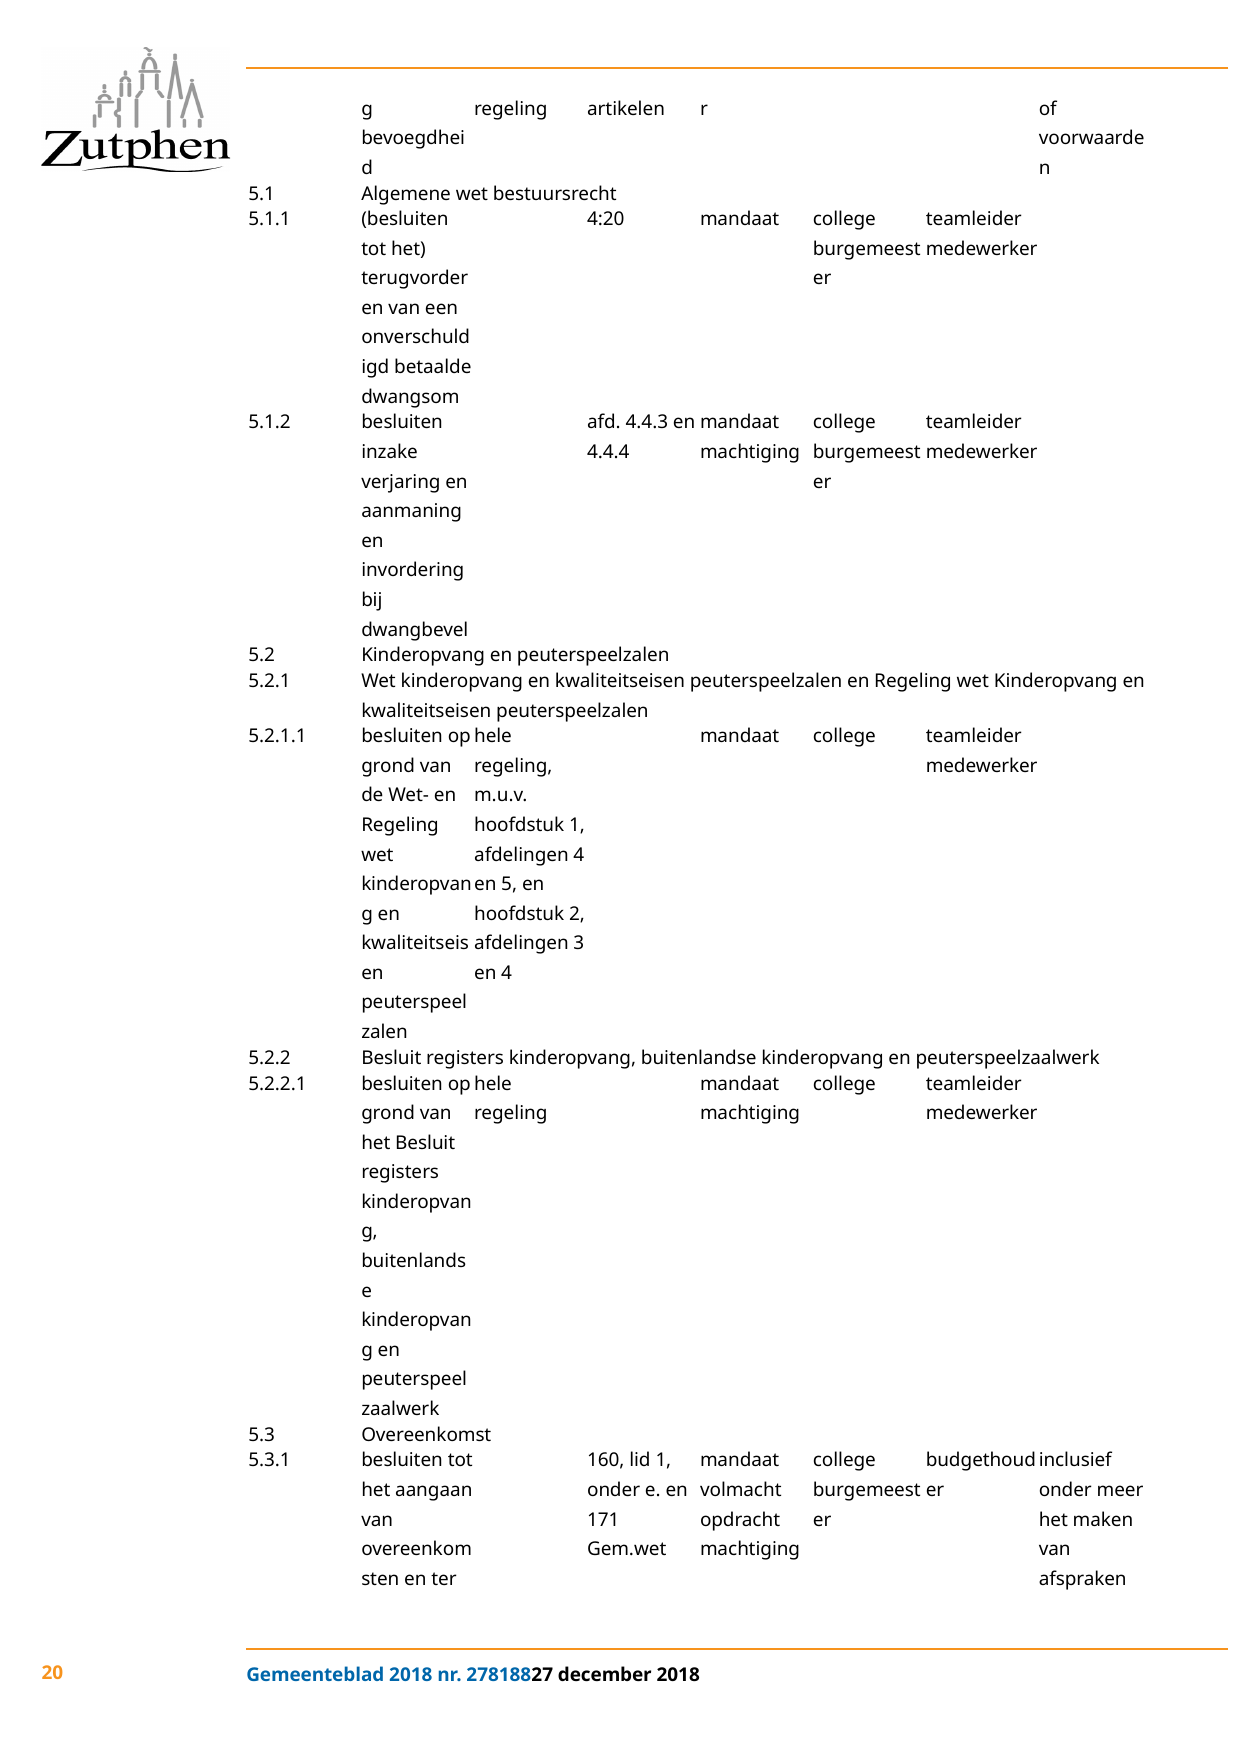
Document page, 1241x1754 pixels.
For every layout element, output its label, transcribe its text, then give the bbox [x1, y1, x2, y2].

table_cell college [813, 1070, 926, 1421]
table_cell (besluiten tot het) terugvorderen van een onverschuldigd betaalde dwangsom [361, 205, 474, 409]
table_cell teamleider medewerker [926, 723, 1038, 1044]
table_cell 160, lid 1, onder e. en 171 Gem.wet [587, 1447, 700, 1591]
table_cell besluiten op grond van het Besluit registers kinderopvang, buitenlandse kinderopvang en peuterspeelzaalwerk [361, 1070, 474, 1421]
table_cell mandaat volmacht opdracht machtiging [700, 1447, 813, 1591]
table_cell besluiten op grond van de Wet- en Regeling wet kinderopvang en kwaliteitseisen peuterspeelzalen [361, 723, 474, 1044]
table_cell Kinderopvang en peuterspeelzalen [361, 641, 1152, 667]
table_cell [1039, 1070, 1152, 1421]
table_cell 5.2.1.1 [248, 723, 361, 1044]
picture [41, 47, 231, 172]
table_cell budgethouder [926, 1447, 1038, 1591]
table_cell [1039, 409, 1152, 641]
table_cell college [813, 723, 926, 1044]
table_cell besluiten inzake verjaring en aanmaning en invordering bij dwangbevel [361, 409, 474, 641]
table_cell besluiten tot het aangaan van overeenkomsten en ter [361, 1447, 474, 1591]
table_header [813, 95, 926, 180]
table_cell Algemene wet bestuursrecht [361, 180, 1152, 205]
table_cell [1039, 205, 1152, 409]
table_cell 5.1 [248, 180, 361, 205]
table_cell 5.2.1 [248, 667, 361, 722]
table_header of voorwaarden [1039, 95, 1152, 180]
table_cell [474, 205, 587, 409]
table_cell inclusief onder meer het maken van afspraken [1039, 1447, 1152, 1591]
table_cell [587, 1070, 700, 1421]
table_header regeling [474, 95, 587, 180]
table_cell 5.3.1 [248, 1447, 361, 1591]
table_cell mandaat machtiging [700, 409, 813, 641]
table_cell Overeenkomst [361, 1421, 1152, 1447]
table_cell hele regeling, m.u.v. hoofdstuk 1, afdelingen 4 en 5, en hoofdstuk 2, afdelingen 3 en 4 [474, 723, 587, 1044]
table_header artikelen [587, 95, 700, 180]
table_header r [700, 95, 813, 180]
table_cell teamleider medewerker [926, 409, 1038, 641]
table_cell college burgemeester [813, 1447, 926, 1591]
table_cell Besluit registers kinderopvang, buitenlandse kinderopvang en peuterspeelzaalwerk [361, 1044, 1152, 1070]
table_cell 5.3 [248, 1421, 361, 1447]
table_cell hele regeling [474, 1070, 587, 1421]
table_cell [474, 409, 587, 641]
table_cell [1039, 723, 1152, 1044]
table_cell 5.1.2 [248, 409, 361, 641]
table_header [248, 95, 361, 180]
table_cell 5.2.2.1 [248, 1070, 361, 1421]
table_cell mandaat [700, 205, 813, 409]
table_header g bevoegdheid [361, 95, 474, 180]
table_cell 5.1.1 [248, 205, 361, 409]
table_cell 5.2.2 [248, 1044, 361, 1070]
table_cell mandaat machtiging [700, 1070, 813, 1421]
table_cell teamleider medewerker [926, 205, 1038, 409]
table_cell 5.2 [248, 641, 361, 667]
table_cell Wet kinderopvang en kwaliteitseisen peuterspeelzalen en Regeling wet Kinderopvang en kwaliteitseisen peuterspeelzalen [361, 667, 1152, 722]
table_cell college burgemeester [813, 409, 926, 641]
table_cell mandaat [700, 723, 813, 1044]
table_cell 4:20 [587, 205, 700, 409]
table_cell teamleider medewerker [926, 1070, 1038, 1421]
table_cell afd. 4.4.3 en 4.4.4 [587, 409, 700, 641]
table_header [926, 95, 1038, 180]
table_cell college burgemeester [813, 205, 926, 409]
table_cell [587, 723, 700, 1044]
table_cell [474, 1447, 587, 1591]
